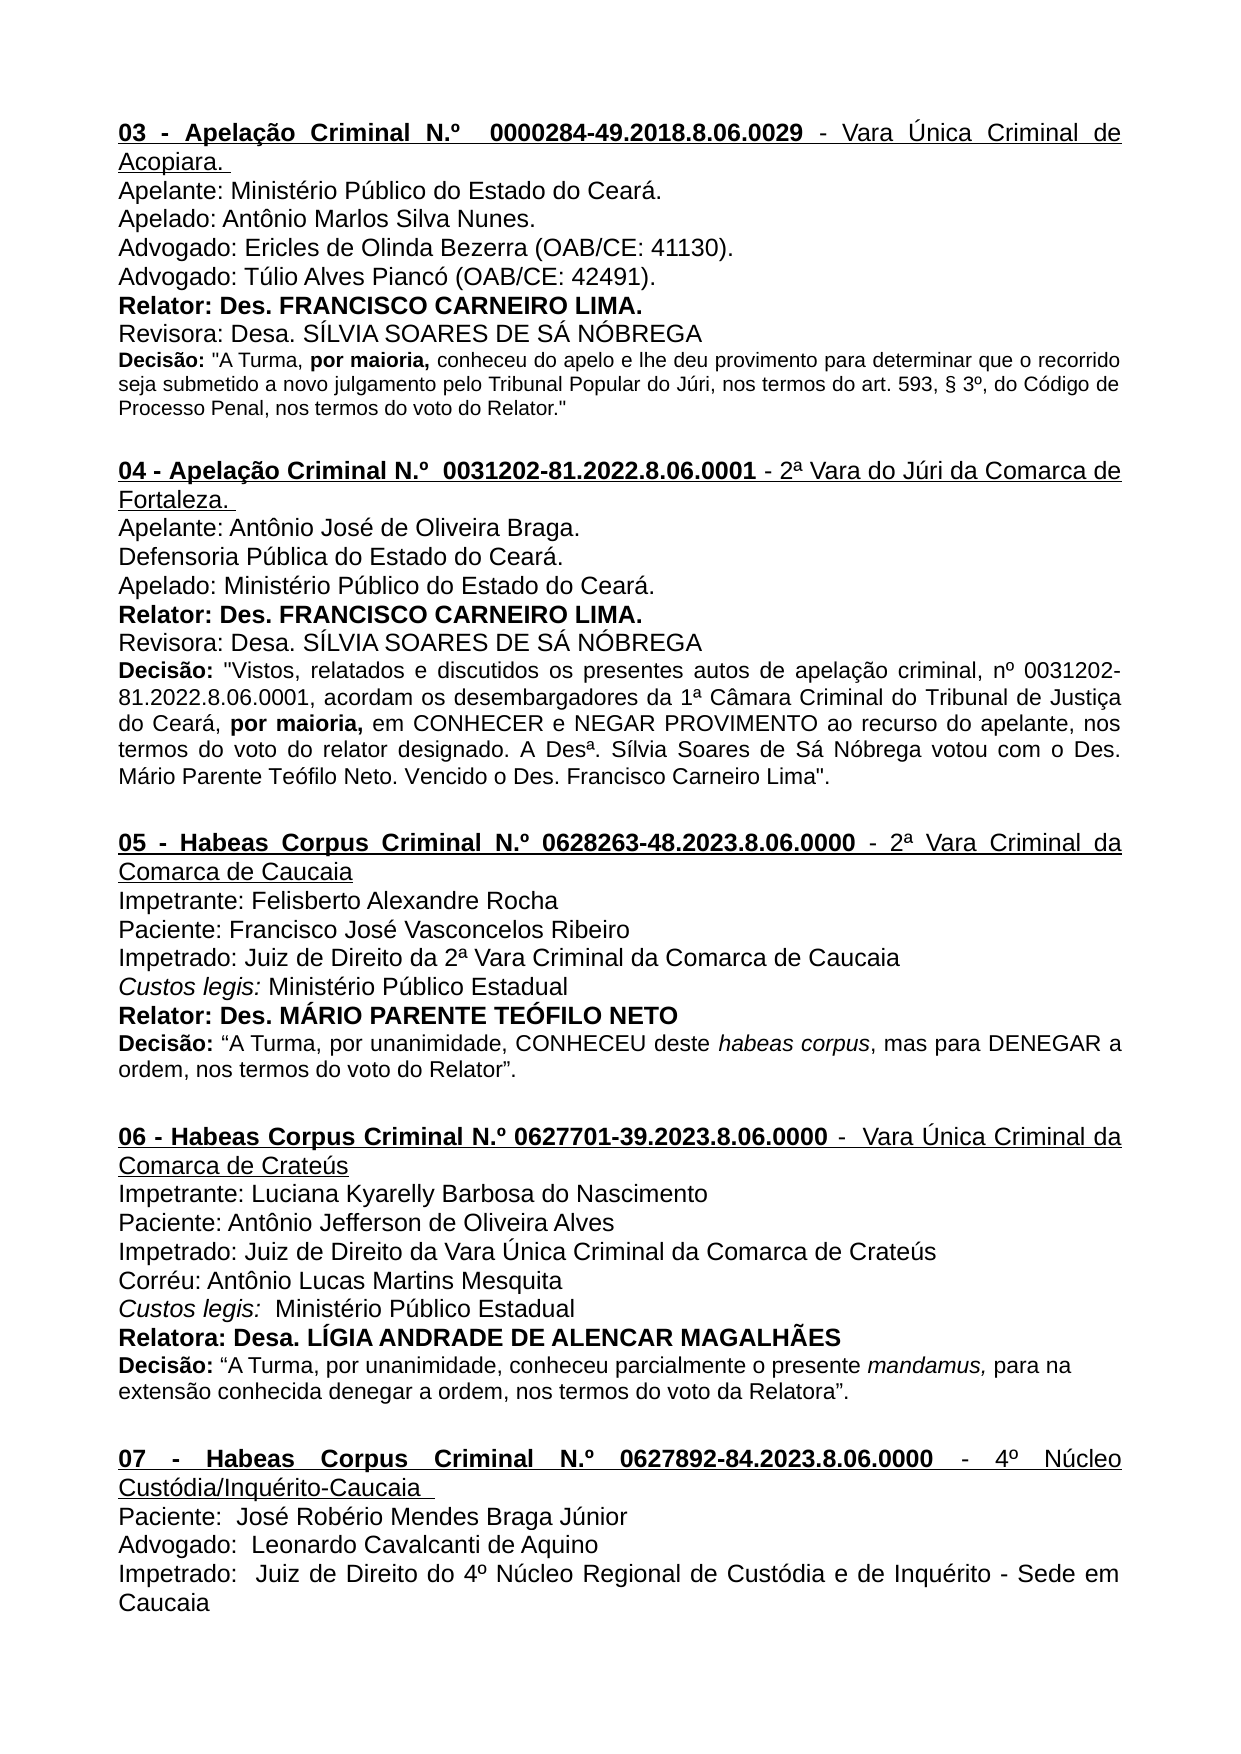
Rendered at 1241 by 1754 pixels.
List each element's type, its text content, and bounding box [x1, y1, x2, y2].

text 07 - Habeas Corpus Criminal N.º 0627892-84.2023.8.06.0000 - 4º Núcleo [118, 1444, 1122, 1469]
text Revisora: Desa. SÍLVIA SOARES DE SÁ NÓBREGA [118, 628, 1122, 657]
text Paciente: José Robério Mendes Braga Júnior [118, 1502, 1122, 1530]
text Impetrado: Juiz de Direito da Vara Única Criminal da Comarca de Crateús [118, 1237, 1122, 1266]
text Corréu: Antônio Lucas Martins Mesquita [118, 1266, 1122, 1294]
text Decisão: "A Turma, por maioria, conheceu do apelo e lhe deu provimento para determinar que o recorrido seja submetido a novo julgamento pelo Tribunal Popular do Júri, nos termos do art. 593, § 3º, do Código de Processo Penal, nos termos do voto do Relator." [118, 348, 1122, 420]
text Apelante: Ministério Público do Estado do Ceará. [118, 176, 1122, 204]
text Impetrante: Luciana Kyarelly Barbosa do Nascimento [118, 1179, 1122, 1208]
text Relator: Des. MÁRIO PARENTE TEÓFILO NETO [118, 1001, 1122, 1030]
text Paciente: Antônio Jefferson de Oliveira Alves [118, 1208, 1122, 1237]
text 06 - Habeas Corpus Criminal N.º 0627701-39.2023.8.06.0000 - Vara Única Criminal da [118, 1122, 1122, 1147]
text Apelado: Ministério Público do Estado do Ceará. [118, 571, 1122, 600]
text Revisora: Desa. SÍLVIA SOARES DE SÁ NÓBREGA [118, 319, 1122, 348]
text extensão conhecida denegar a ordem, nos termos do voto da Relatora”. [118, 1378, 1122, 1404]
text Custódia/Inquérito-Caucaia [118, 1470, 1122, 1502]
text Paciente: Francisco José Vasconcelos Ribeiro [118, 915, 1122, 943]
text Impetrado: Juiz de Direito da 2ª Vara Criminal da Comarca de Caucaia [118, 943, 1122, 972]
text Custos legis: Ministério Público Estadual [118, 972, 1122, 1001]
text Apelante: Antônio José de Oliveira Braga. [118, 513, 1122, 542]
text Advogado: Leonardo Cavalcanti de Aquino [118, 1530, 1122, 1559]
text Relatora: Desa. LÍGIA ANDRADE DE ALENCAR MAGALHÃES [118, 1323, 1122, 1352]
text Comarca de Crateús [118, 1148, 1122, 1179]
text Impetrante: Felisberto Alexandre Rocha [118, 886, 1122, 915]
text Apelado: Antônio Marlos Silva Nunes. [118, 204, 1122, 233]
text Fortaleza. [118, 482, 1122, 513]
text Custos legis: Ministério Público Estadual [118, 1294, 1122, 1323]
text 05 - Habeas Corpus Criminal N.º 0628263-48.2023.8.06.0000 - 2ª Vara Criminal da [118, 828, 1122, 853]
text Impetrado: Juiz de Direito do 4º Núcleo Regional de Custódia e de Inquérito - Sede em Caucaia [118, 1559, 1122, 1617]
text Advogado: Túlio Alves Piancó (OAB/CE: 42491). [118, 262, 1122, 291]
text Comarca de Caucaia [118, 855, 1122, 886]
text Decisão: “A Turma, por unanimidade, CONHECEU deste habeas corpus, mas para DENEGAR a ordem, nos termos do voto do Relator”. [118, 1030, 1122, 1082]
text Relator: Des. FRANCISCO CARNEIRO LIMA. [118, 291, 1122, 319]
text 04 - Apelação Criminal N.º 0031202-81.2022.8.06.0001 - 2ª Vara do Júri da Comarca de [118, 456, 1122, 481]
text 03 - Apelação Criminal N.º 0000284-49.2018.8.06.0029 - Vara Única Criminal de [118, 118, 1122, 143]
text Decisão: “A Turma, por unanimidade, conheceu parcialmente o presente mandamus, para na [118, 1352, 1122, 1378]
text Decisão: "Vistos, relatados e discutidos os presentes autos de apelação criminal, nº 0031202-81.2022.8.06.0001, acordam os desembargadores da 1ª Câmara Criminal do Tribunal de Justiça do Ceará, por maioria, em CONHECER e NEGAR PROVIMENTO ao recurso do apelante, nos termos do voto do relator designado. A Desª. Sílvia Soares de Sá Nóbrega votou com o Des. Mário Parente Teófilo Neto. Vencido o Des. Francisco Carneiro Lima". [118, 657, 1122, 789]
text Advogado: Ericles de Olinda Bezerra (OAB/CE: 41130). [118, 233, 1122, 262]
text Acopiara. [118, 144, 1122, 176]
text Defensoria Pública do Estado do Ceará. [118, 542, 1122, 571]
text Relator: Des. FRANCISCO CARNEIRO LIMA. [118, 600, 1122, 628]
